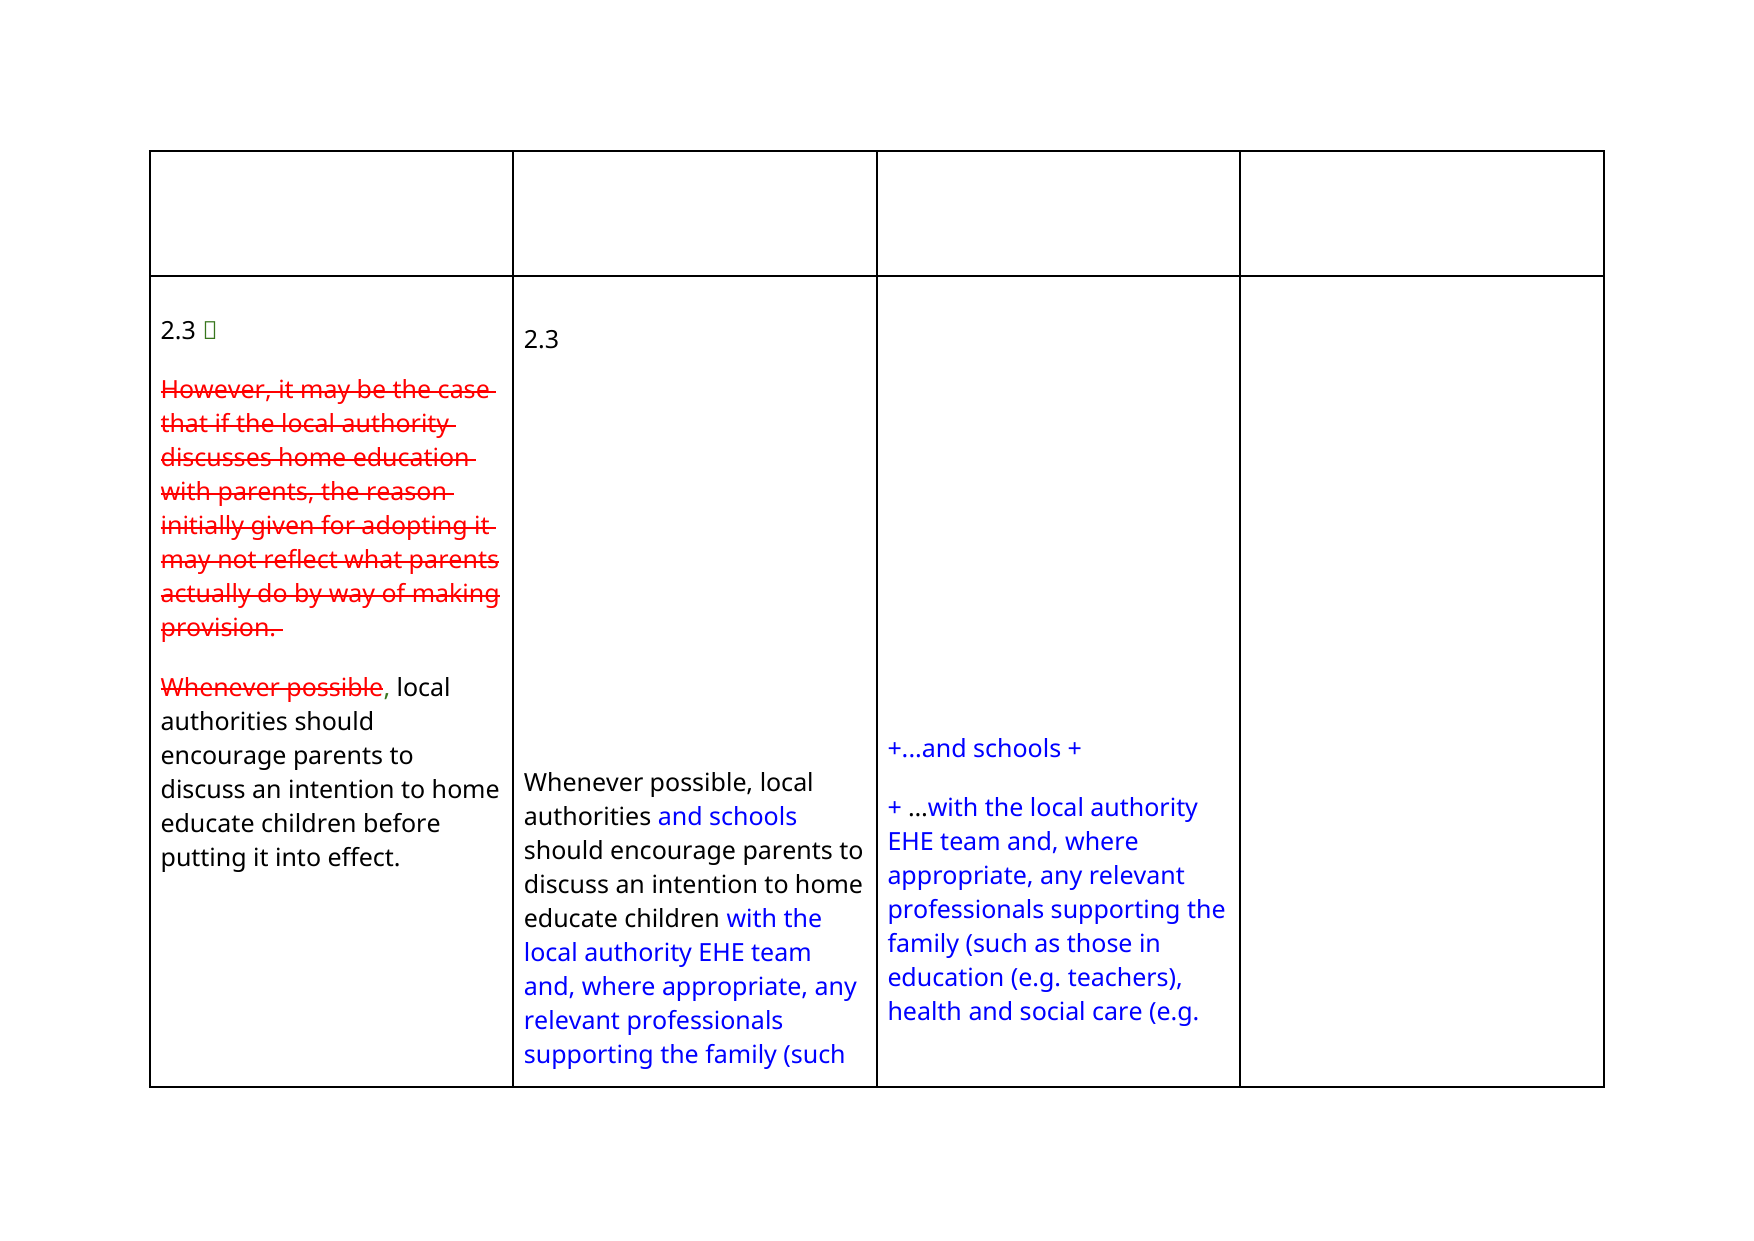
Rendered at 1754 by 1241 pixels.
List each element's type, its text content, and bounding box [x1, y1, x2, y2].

table_cell [514, 152, 876, 275]
table_cell [878, 152, 1239, 275]
table_cell [1241, 277, 1603, 1086]
table_cell 2.3 🔀 However, it may be the case that if the local authority discusses home education with parents, the reason initially given for adopting it may not reflect what parents actually do by way of making provision. Whenever possible, local authorities should encourage parents to discuss an intention to home educate children before putting it into effect. [151, 277, 512, 1086]
table_cell +...and schools + + …with the local authority EHE team and, where appropriate, any relevant professionals supporting the family (such as those in education (e.g. teachers), health and social care (e.g. [878, 277, 1239, 1086]
table_cell [1241, 152, 1603, 275]
table_cell 2.3 Whenever possible, local authorities and schools should encourage parents to discuss an intention to home educate children with the local authority EHE team and, where appropriate, any relevant professionals supporting the family (such [514, 277, 876, 1086]
table_cell [151, 152, 512, 275]
